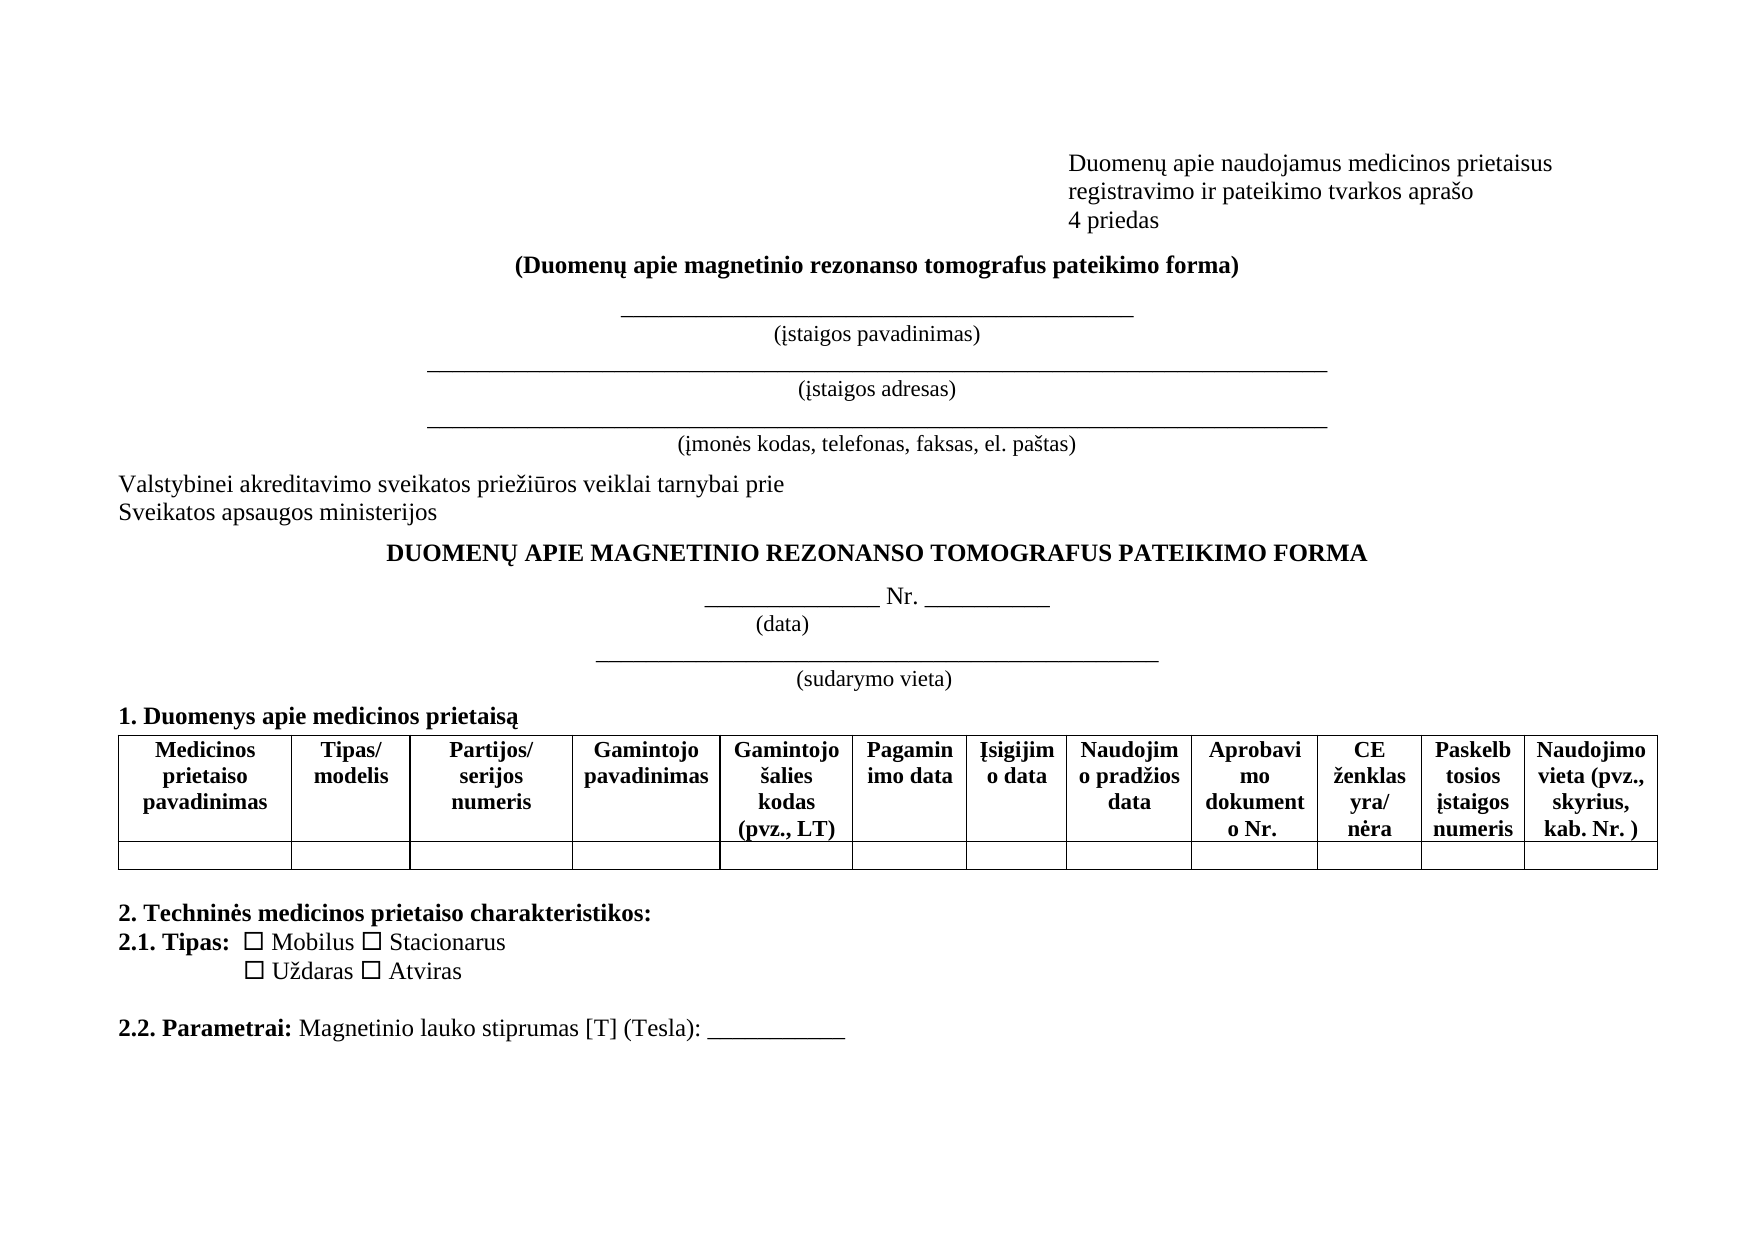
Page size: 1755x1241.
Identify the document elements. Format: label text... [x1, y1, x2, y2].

table_header Pagaminimo data [853, 736, 966, 841]
table_header Tipas/ modelis [292, 736, 409, 841]
table_cell [1192, 842, 1317, 868]
table_header Aprobavimo dokumento Nr. [1192, 736, 1317, 841]
table_header Naudojimo vieta (pvz., skyrius, kab. Nr. ) [1525, 736, 1657, 841]
text ________________________________________________________________________ [118, 346, 1636, 375]
table_cell [1318, 842, 1421, 868]
text 2.1. Tipas: [] Mobilus [] Stacionarus [118, 927, 1636, 956]
text ______________ Nr. __________ [118, 581, 1636, 610]
text _________________________________________ [118, 291, 1636, 320]
table_cell [119, 842, 291, 868]
text (Duomenų apie magnetinio rezonanso tomografus pateikimo forma) [118, 251, 1636, 279]
text [] Uždaras [] Atviras [243, 956, 1636, 984]
text DUOMENŲ APIE MAGNETINIO REZONANSO TOMOGRAFUS PATEIKIMO FORMA [118, 538, 1636, 567]
text (įmonės kodas, telefonas, faksas, el. paštas) [118, 430, 1636, 457]
table_header CE ženklas yra/ nėra [1318, 736, 1421, 841]
table_cell [1067, 842, 1191, 868]
table_cell [1525, 842, 1657, 868]
table_cell [573, 842, 719, 868]
table_cell [967, 842, 1066, 868]
text 1. Duomenys apie medicinos prietaisą [118, 701, 1636, 730]
table_header Paskelbtosios įstaigos numeris [1422, 736, 1524, 841]
table_cell [1422, 842, 1524, 868]
text (sudarymo vieta) [118, 665, 1636, 691]
text Valstybinei akreditavimo sveikatos priežiūros veiklai tarnybai prie [118, 469, 1636, 497]
table_header Gamintojo pavadinimas [573, 736, 719, 841]
text Duomenų apie naudojamus medicinos prietaisus registravimo ir pateikimo tvarkos aprašo [1068, 148, 1636, 205]
table_cell [853, 842, 966, 868]
table_header Partijos/ serijos numeris [411, 736, 572, 841]
text (data) [756, 610, 1636, 636]
text _____________________________________________ [118, 636, 1636, 665]
text ________________________________________________________________________ [118, 402, 1636, 430]
table_header Naudojimo pradžios data [1067, 736, 1191, 841]
text 2. Techninės medicinos prietaiso charakteristikos: [118, 898, 1636, 927]
text (įstaigos pavadinimas) [118, 320, 1636, 346]
text 2.2. Parametrai: Magnetinio lauko stiprumas [T] (Tesla): ___________ [118, 1013, 1636, 1042]
table_header Gamintojo šalies kodas (pvz., LT) [721, 736, 852, 841]
text (įstaigos adresas) [118, 375, 1636, 402]
table_header Įsigijimo data [967, 736, 1066, 841]
table_cell [292, 842, 409, 868]
table_header Medicinos prietaiso pavadinimas [119, 736, 291, 841]
text Sveikatos apsaugos ministerijos [118, 497, 1636, 526]
table_cell [411, 842, 572, 868]
text 4 priedas [1068, 205, 1636, 234]
table_cell [721, 842, 852, 868]
